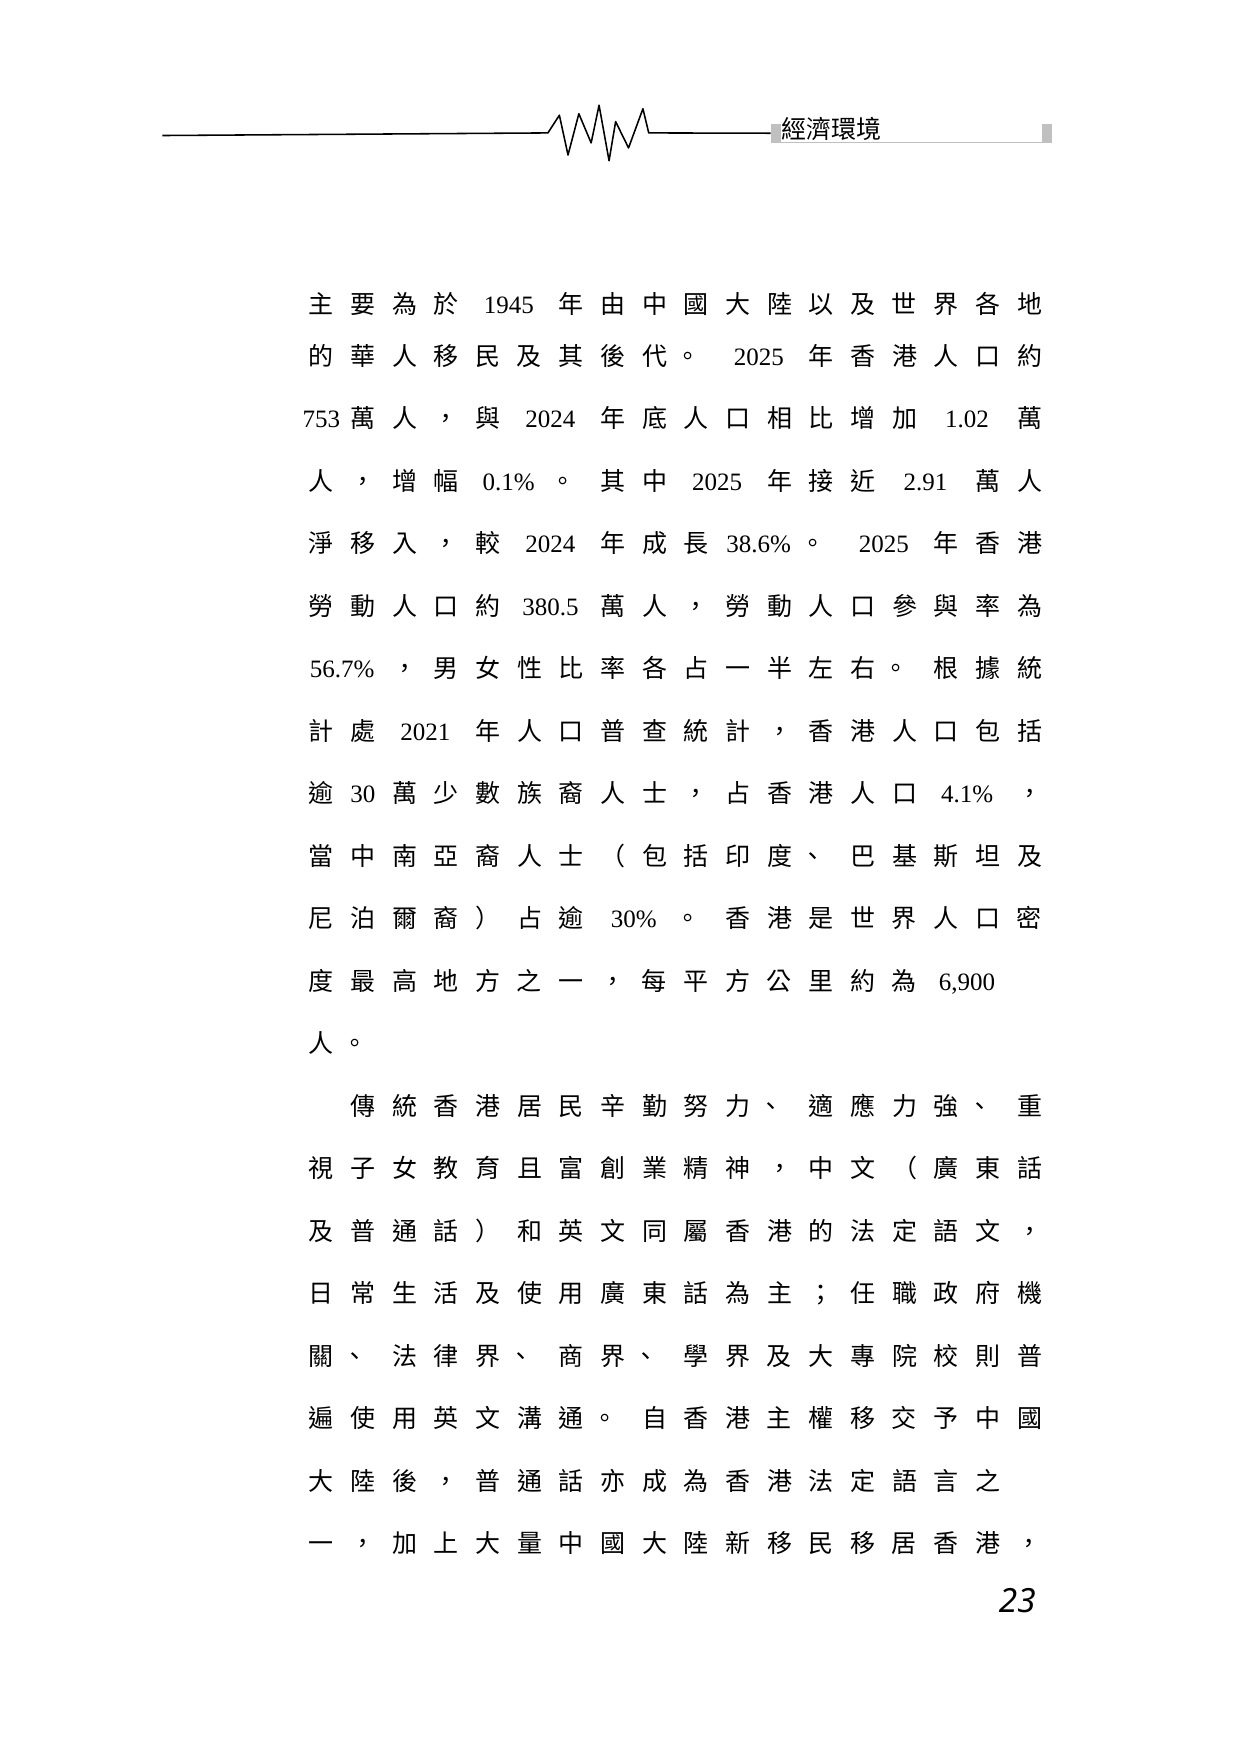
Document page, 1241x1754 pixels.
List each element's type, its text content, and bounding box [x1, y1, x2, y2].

text 傳統香港居民辛勤努力、適應力強、重視子女教育且富創業精神，中文（廣東話及普通話）和英文同屬香港的法定語文，日常生活及使用廣東話為主；任職政府機關、法律界、商界、學界及大專院校則普遍使用英文溝通。自香港主權移交予中國大陸後，普通話亦成為香港法定語言之一，加上大量中國大陸新移民移居香港， [274, 1063, 1050, 1563]
text 主要為於1945年由中國大陸以及世界各地的華人移民及其後代。2025年香港人口約753萬人，與2024年底人口相比增加1.02萬人，增幅0.1%。其中2025年接近2.91萬人淨移入，較2024年成長38.6%。2025年香港勞動人口約380.5萬人，勞動人口參與率為56.7%，男女性比率各占一半左右。根據統計處2021年人口普查統計，香港人口包括逾30萬少數族裔人士，占香港人口4.1%，當中南亞裔人士（包括印度、巴基斯坦及尼泊爾裔）占逾30%。香港是世界人口密度最高地方之一，每平方公里約為6,900人。 [274, 250, 1050, 1063]
